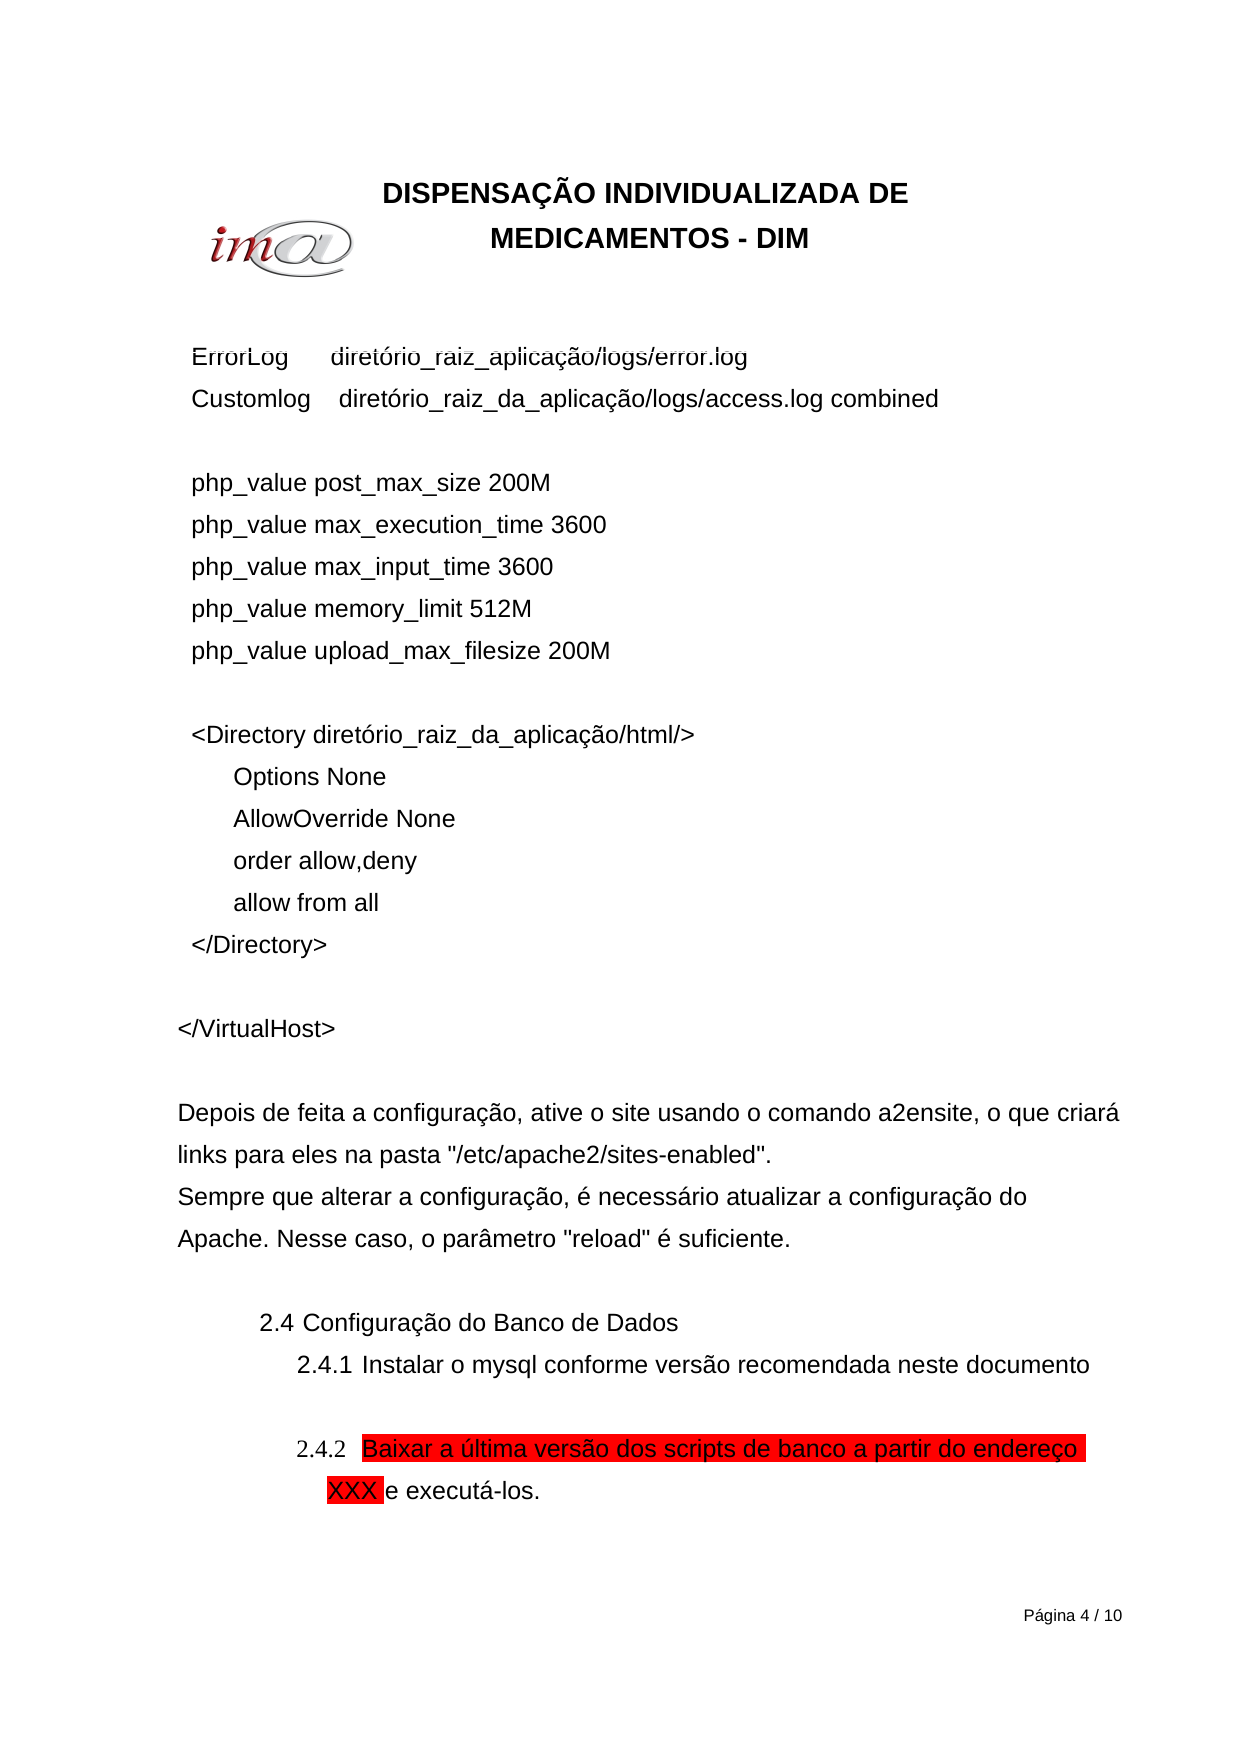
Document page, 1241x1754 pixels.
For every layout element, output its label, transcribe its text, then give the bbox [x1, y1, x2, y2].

text Options None [177, 763, 1122, 791]
list Configuração do Banco de Dados [252, 1308, 1122, 1336]
text <Directory diretório_raiz_da_aplicação/html/> [177, 721, 1122, 749]
list Baixar a última versão dos scripts de banco a partir do endereço XXX e executá-los. [290, 1434, 1122, 1504]
text ErrorLog diretório_raiz_aplicação/logs/error.log [178, 343, 1122, 352]
text order allow,deny [177, 847, 1122, 874]
text php_value post_max_size 200M [177, 469, 1122, 497]
text allow from all [177, 888, 1122, 917]
text php_value max_input_time 3600 [177, 553, 1122, 581]
text php_value max_execution_time 3600 [177, 511, 1122, 539]
text php_value memory_limit 512M [177, 595, 1122, 623]
text </Directory> [177, 931, 1122, 958]
text Depois de feita a configuração, ative o site usando o comando a2ensite, o que criará links para eles na pasta "/etc/apache2/sites-enabled". [177, 1098, 1122, 1168]
text </VirtualHost> [177, 1014, 1122, 1042]
text Customlog diretório_raiz_da_aplicação/logs/access.log combined [177, 385, 1122, 413]
picture [205, 213, 360, 283]
text php_value upload_max_filesize 200M [177, 637, 1122, 665]
list Instalar o mysql conforme versão recomendada neste documento [290, 1350, 1122, 1378]
text Sempre que alterar a configuração, é necessário atualizar a configuração do Apache. Nesse caso, o parâmetro "reload" é suficiente. [177, 1182, 1122, 1252]
text AllowOverride None [177, 804, 1122, 833]
text ErrorLog diretório_raiz_aplicação/logs/error.log [177, 353, 1122, 371]
